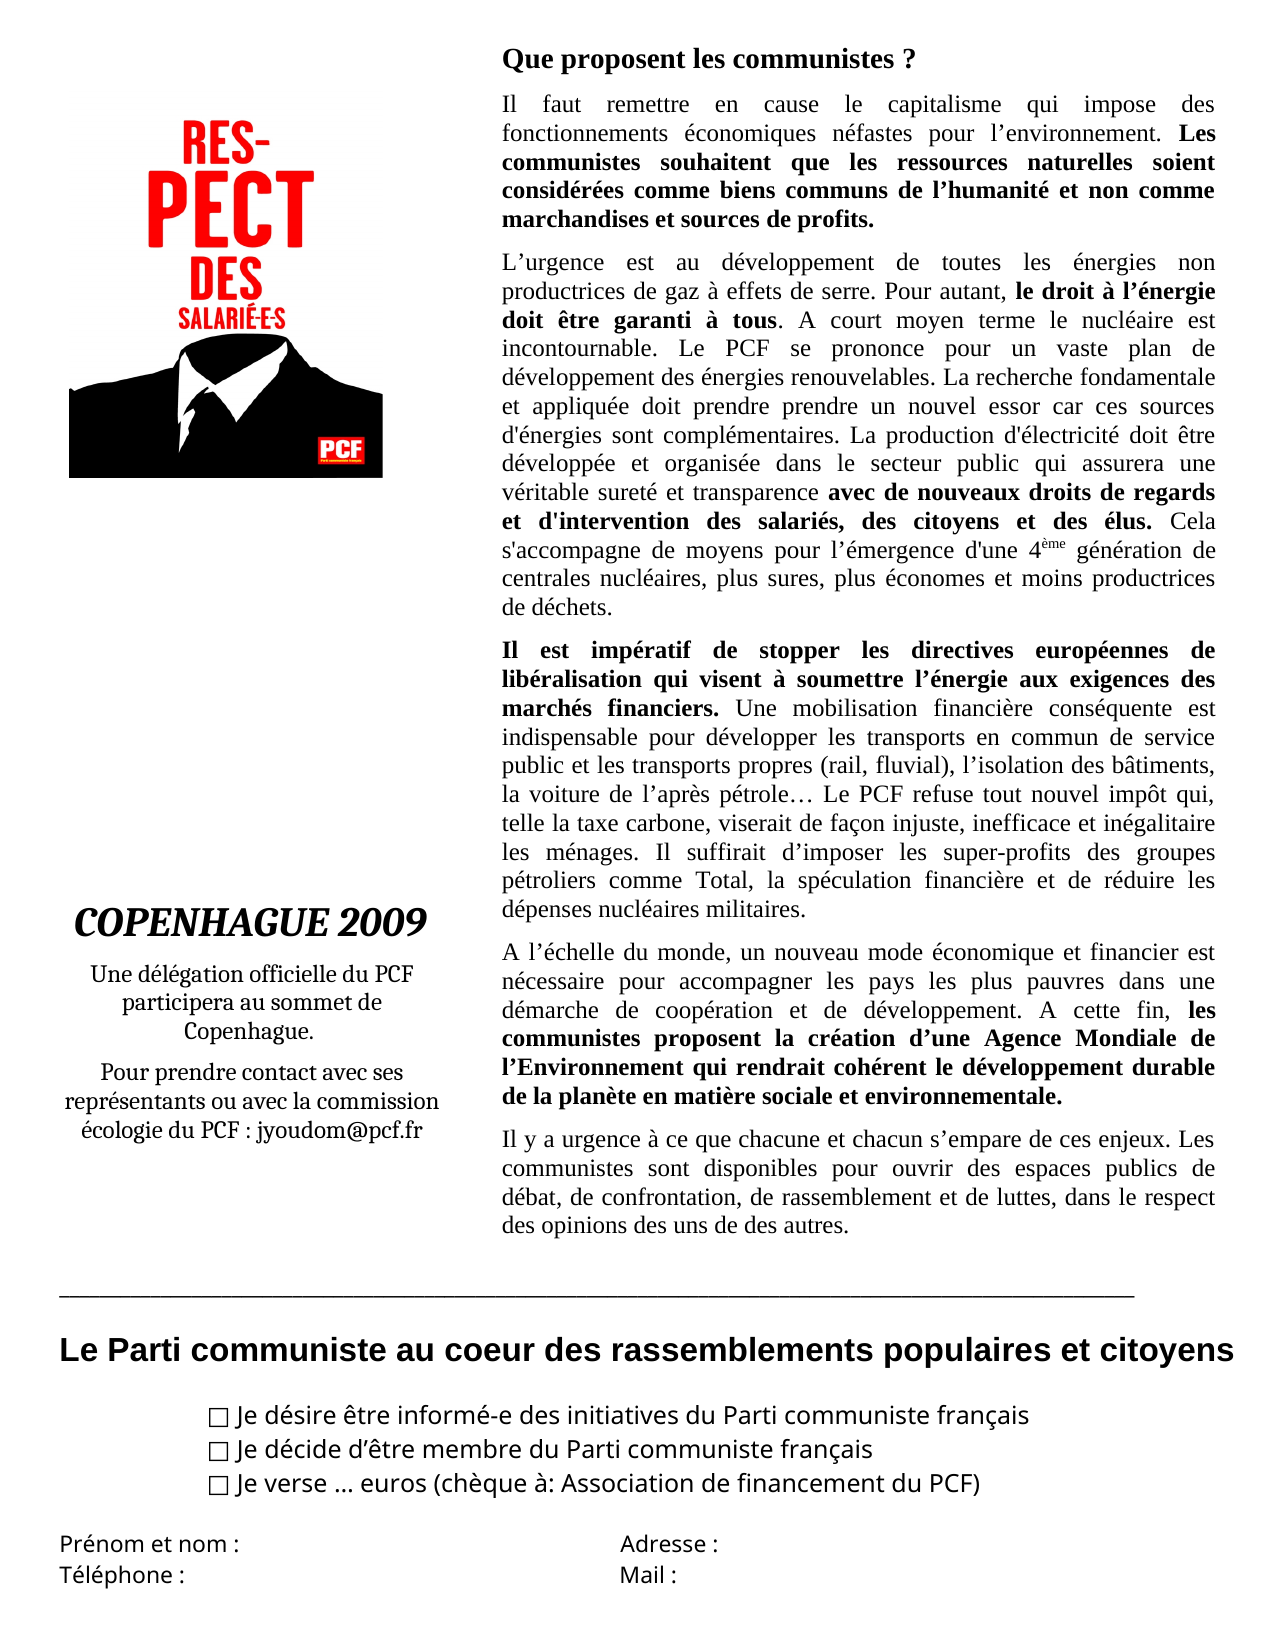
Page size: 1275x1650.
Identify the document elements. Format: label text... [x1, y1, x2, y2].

text □ Je décide d’être membre du Parti communiste français [207, 1432, 1275, 1466]
text L’urgence est au développement de toutes les énergies non productrices de gaz à effets de serre. Pour autant, le droit à l’énergie doit être garanti à tous. A court moyen terme le nucléaire est incontournable. Le PCF se prononce pour un vaste plan de développement des énergies renouvelables. La recherche fondamentale et appliquée doit prendre prendre un nouvel essor car ces sources d'énergies sont complémentaires. La production d'électricité doit être développée et organisée dans le secteur public qui assurera une véritable sureté et transparence avec de nouveaux droits de regards et d'intervention des salariés, des citoyens et des élus. Cela s'accompagne de moyens pour l’émergence d'une 4ème génération de centrales nucléaires, plus sures, plus économes et moins productrices de déchets. [502, 247, 1216, 621]
text Il y a urgence à ce que chacune et chacun s’empare de ces enjeux. Les communistes sont disponibles pour ouvrir des espaces publics de débat, de confrontation, de rassemblement et de luttes, dans le respect des opinions des uns de des autres. [502, 1124, 1216, 1239]
text Une délégation officielle du PCF participera au sommet de Copenhague. [63, 959, 441, 1046]
text Pour prendre contact avec ses représentants ou avec la commission écologie du PCF : jyoudom@pcf.fr [63, 1058, 441, 1144]
text Que proposent les communistes ? [502, 41, 1216, 75]
text □ Je verse … euros (chèque à: Association de financement du PCF) [207, 1466, 1275, 1500]
text □ Je désire être informé-e des initiatives du Parti communiste français [207, 1397, 1275, 1432]
text COPENHAGUE 2009 [63, 899, 441, 947]
text Le Parti communiste au coeur des rassemblements populaires et citoyens [59, 1330, 1275, 1369]
text Il faut remettre en cause le capitalisme qui impose des fonctionnements économiques néfastes pour l’environnement. Les communistes souhaitent que les ressources naturelles soient considérées comme biens communs de l’humanité et non comme marchandises et sources de profits. [502, 89, 1216, 233]
text A l’échelle du monde, un nouveau mode économique et financier est nécessaire pour accompagner les pays les plus pauvres dans une démarche de coopération et de développement. A cette fin, les communistes proposent la création d’une Agence Mondiale de l’Environnement qui rendrait cohérent le développement durable de la planète en matière sociale et environnementale. [502, 937, 1216, 1110]
text Il est impératif de stopper les directives européennes de libéralisation qui visent à soumettre l’énergie aux exigences des marchés financiers. Une mobilisation financière conséquente est indispensable pour développer les transports en commun de service public et les transports propres (rail, fluvial), l’isolation des bâtiments, la voiture de l’après pétrole… Le PCF refuse tout nouvel impôt qui, telle la taxe carbone, viserait de façon injuste, inefficace et inégalitaire les ménages. Il suffirait d’imposer les super-profits des groupes pétroliers comme Total, la spéculation financière et de réduire les dépenses nucléaires militaires. [502, 635, 1216, 923]
text __________________________________________________________________________________________________________ [59, 1270, 1275, 1302]
text Prénom et nom : Adresse : Téléphone : Mail : [59, 1528, 1275, 1591]
picture [69, 85, 383, 478]
